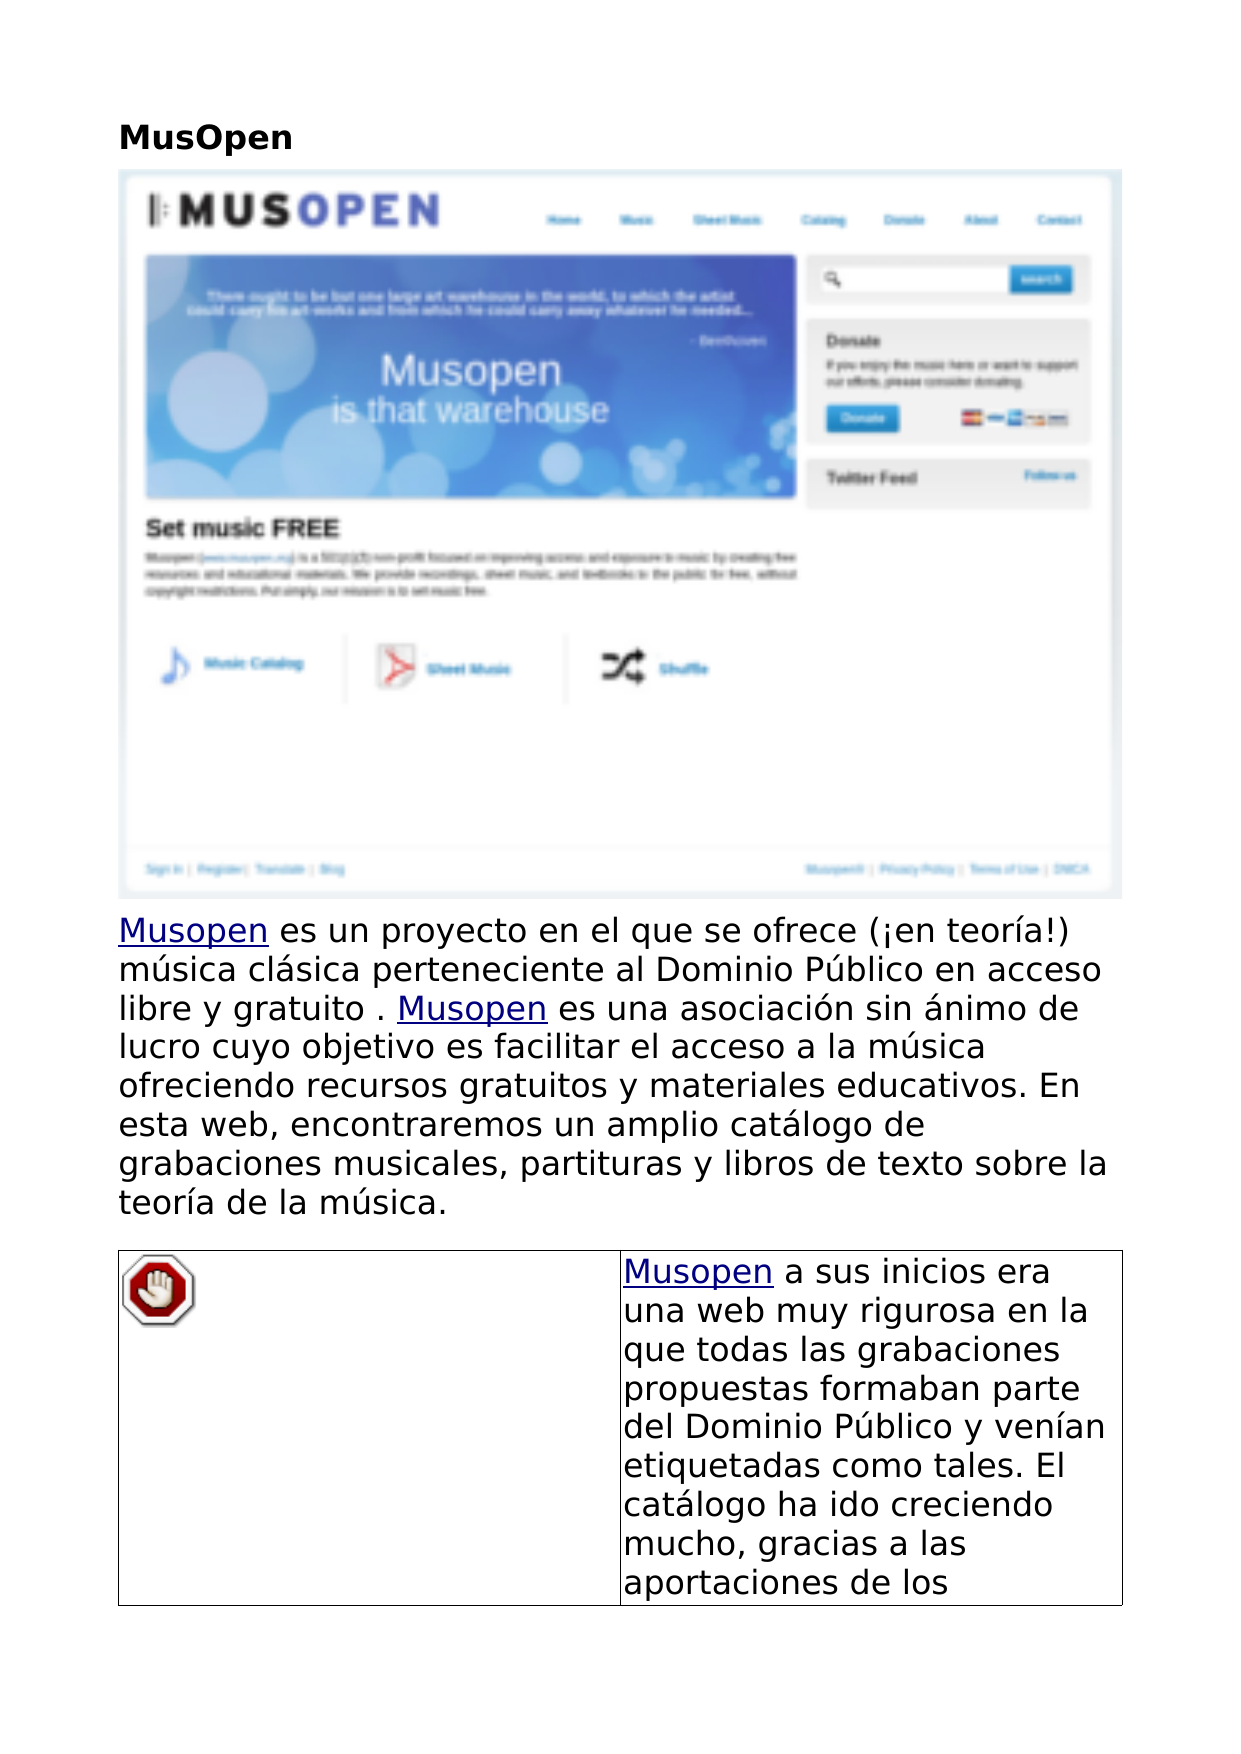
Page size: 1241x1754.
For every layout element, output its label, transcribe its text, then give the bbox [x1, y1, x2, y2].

text Musopen es un proyecto en el que se ofrece (¡en teoría!) música clásica perteneciente al Dominio Público en acceso libre y gratuito . Musopen es una asociación sin ánimo de lucro cuyo objetivo es facilitar el acceso a la música ofreciendo recursos gratuitos y materiales educativos. En esta web, encontraremos un amplio catálogo de grabaciones musicales, partituras y libros de texto sobre la teoría de la música. [118, 911, 1122, 1222]
picture [121, 1252, 197, 1328]
table_header Musopen a sus inicios era una web muy rigurosa en la que todas las grabaciones propuestas formaban parte del Dominio Público y venían etiquetadas como tales. El catálogo ha ido creciendo mucho, gracias a las aportaciones de los [621, 1251, 1122, 1605]
subtitle MusOpen [118, 118, 1122, 157]
table_header [119, 1251, 620, 1605]
picture [118, 169, 1123, 899]
